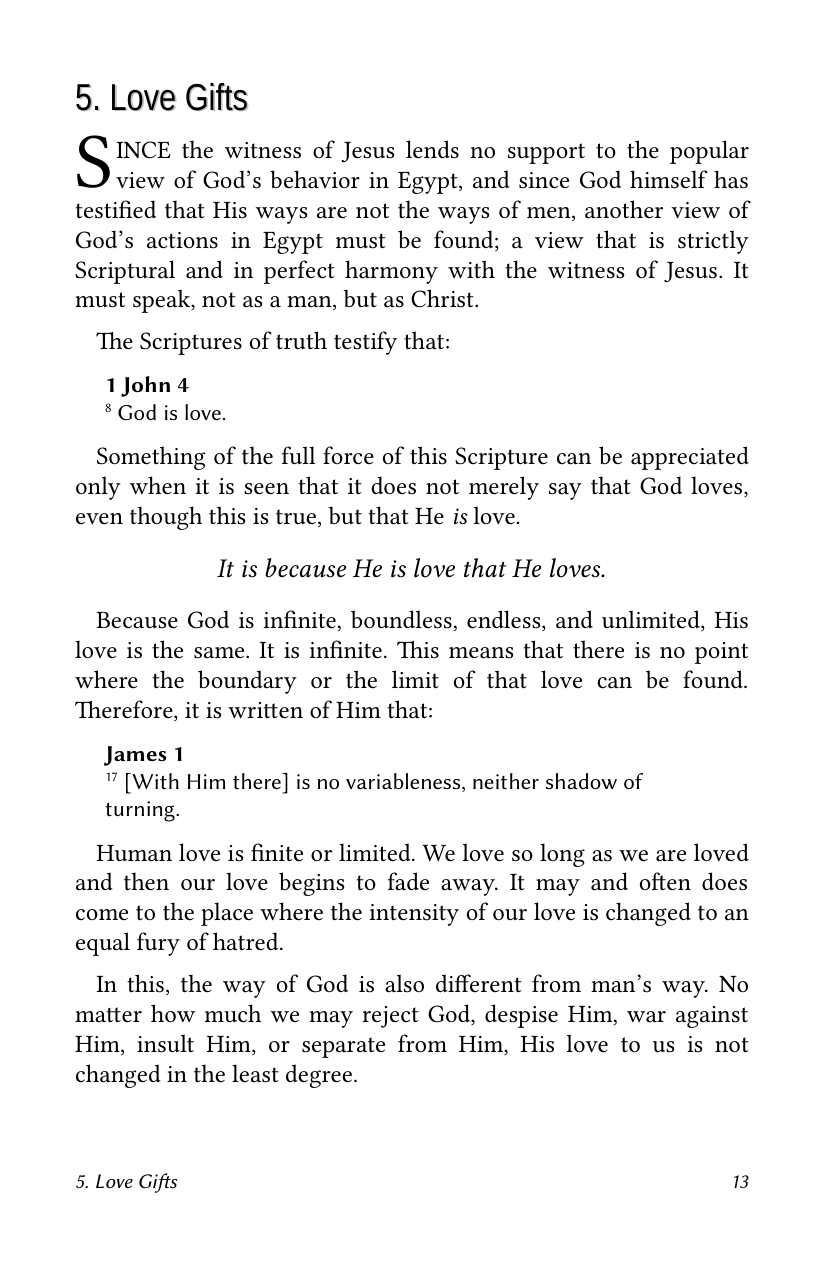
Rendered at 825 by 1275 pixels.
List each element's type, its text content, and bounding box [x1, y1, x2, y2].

title Love Gifts [75, 75, 750, 118]
text In this, the way of God is also different from man’s way. No matter how much we may reject God, despise Him, war against Him, insult Him, or separate from Him, His love to us is not changed in the least degree. [75, 970, 750, 1088]
text 8 God is love. [105, 400, 720, 426]
text Something of the full force of this Scripture can be appreciated only when it is seen that it does not merely say that God loves, even though this is true, but that He is love. [75, 442, 750, 531]
text SINCE the witness of Jesus lends no support to the popular view of God’s behavior in Egypt, and since God himself has testified that His ways are not the ways of men, another view of God’s actions in Egypt must be found; a view that is strictly Scriptural and in perfect harmony with the witness of Jesus. It must speak, not as a man, but as Christ. [75, 136, 750, 314]
text 17 [With Him there] is no variableness, neither shadow of turning. [105, 769, 720, 822]
text Human love is finite or limited. We love so long as we are loved and then our love begins to fade away. It may and often does come to the place where the intensity of our love is changed to an equal fury of hatred. [75, 838, 750, 957]
text It is because He is love that He loves. [75, 553, 750, 584]
text The Scriptures of truth testify that: [75, 327, 750, 356]
text 1 John 4 [105, 372, 750, 398]
text James 1 [105, 741, 750, 767]
text Because God is infinite, boundless, endless, and unlimited, His love is the same. It is infinite. This means that there is no point where the boundary or the limit of that love can be found. Therefore, it is written of Him that: [75, 607, 750, 725]
